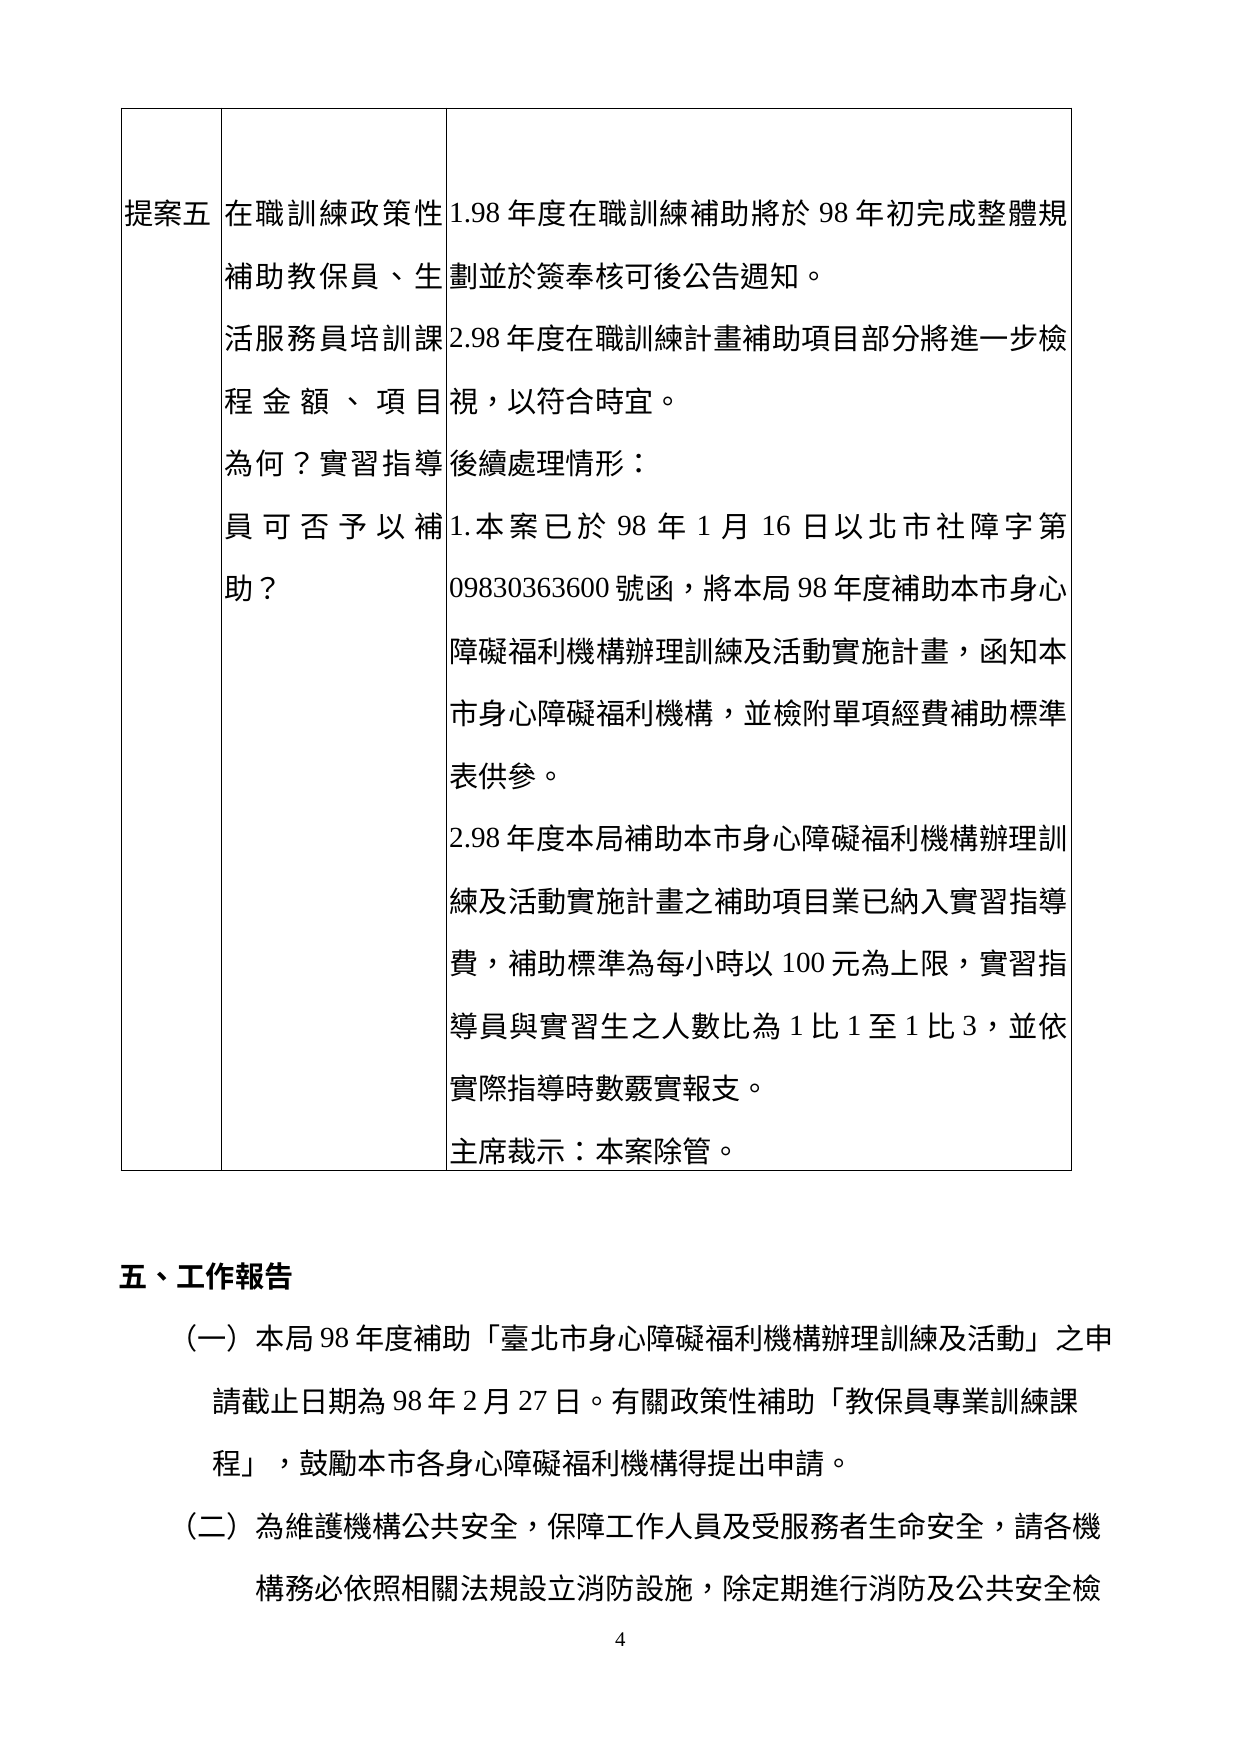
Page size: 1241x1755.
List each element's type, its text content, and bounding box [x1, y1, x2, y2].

table_cell 1.98年度在職訓練補助將於98年初完成整體規劃並於簽奉核可後公告週知。 2.98年度在職訓練計畫補助項目部分將進一步檢視，以符合時宜。 後續處理情形： 1.本案已於98年1月16日以北市社障字第09830363600號函，將本局98年度補助本市身心障礙福利機構辦理訓練及活動實施計畫，函知本市身心障礙福利機構，並檢附單項經費補助標準表供參。 2.98年度本局補助本市身心障礙福利機構辦理訓練及活動實施計畫之補助項目業已納入實習指導費，補助標準為每小時以100元為上限，實習指導員與實習生之人數比為1比1至1比3，並依實際指導時數覈實報支。 主席裁示：本案除管。 [447, 109, 1071, 1170]
text （二）為維護機構公共安全，保障工作人員及受服務者生命安全，請各機構務必依照相關法規設立消防設施，除定期進行消防及公共安全檢 [168, 1483, 1122, 1608]
table_cell 在職訓練政策性補助教保員、生活服務員培訓課程金額、項目 為何？實習指導員可否予以補助？ [222, 109, 446, 1170]
text 請截止日期為98年2月27日。有關政策性補助「教保員專業訓練課 [168, 1358, 1122, 1420]
text 程」，鼓勵本市各身心障礙福利機構得提出申請。 [168, 1420, 1122, 1483]
text 五、工作報告 [118, 1233, 1122, 1295]
table_cell 提案五 [122, 109, 221, 1170]
text （一）本局98年度補助「臺北市身心障礙福利機構辦理訓練及活動」之申 [168, 1295, 1122, 1358]
